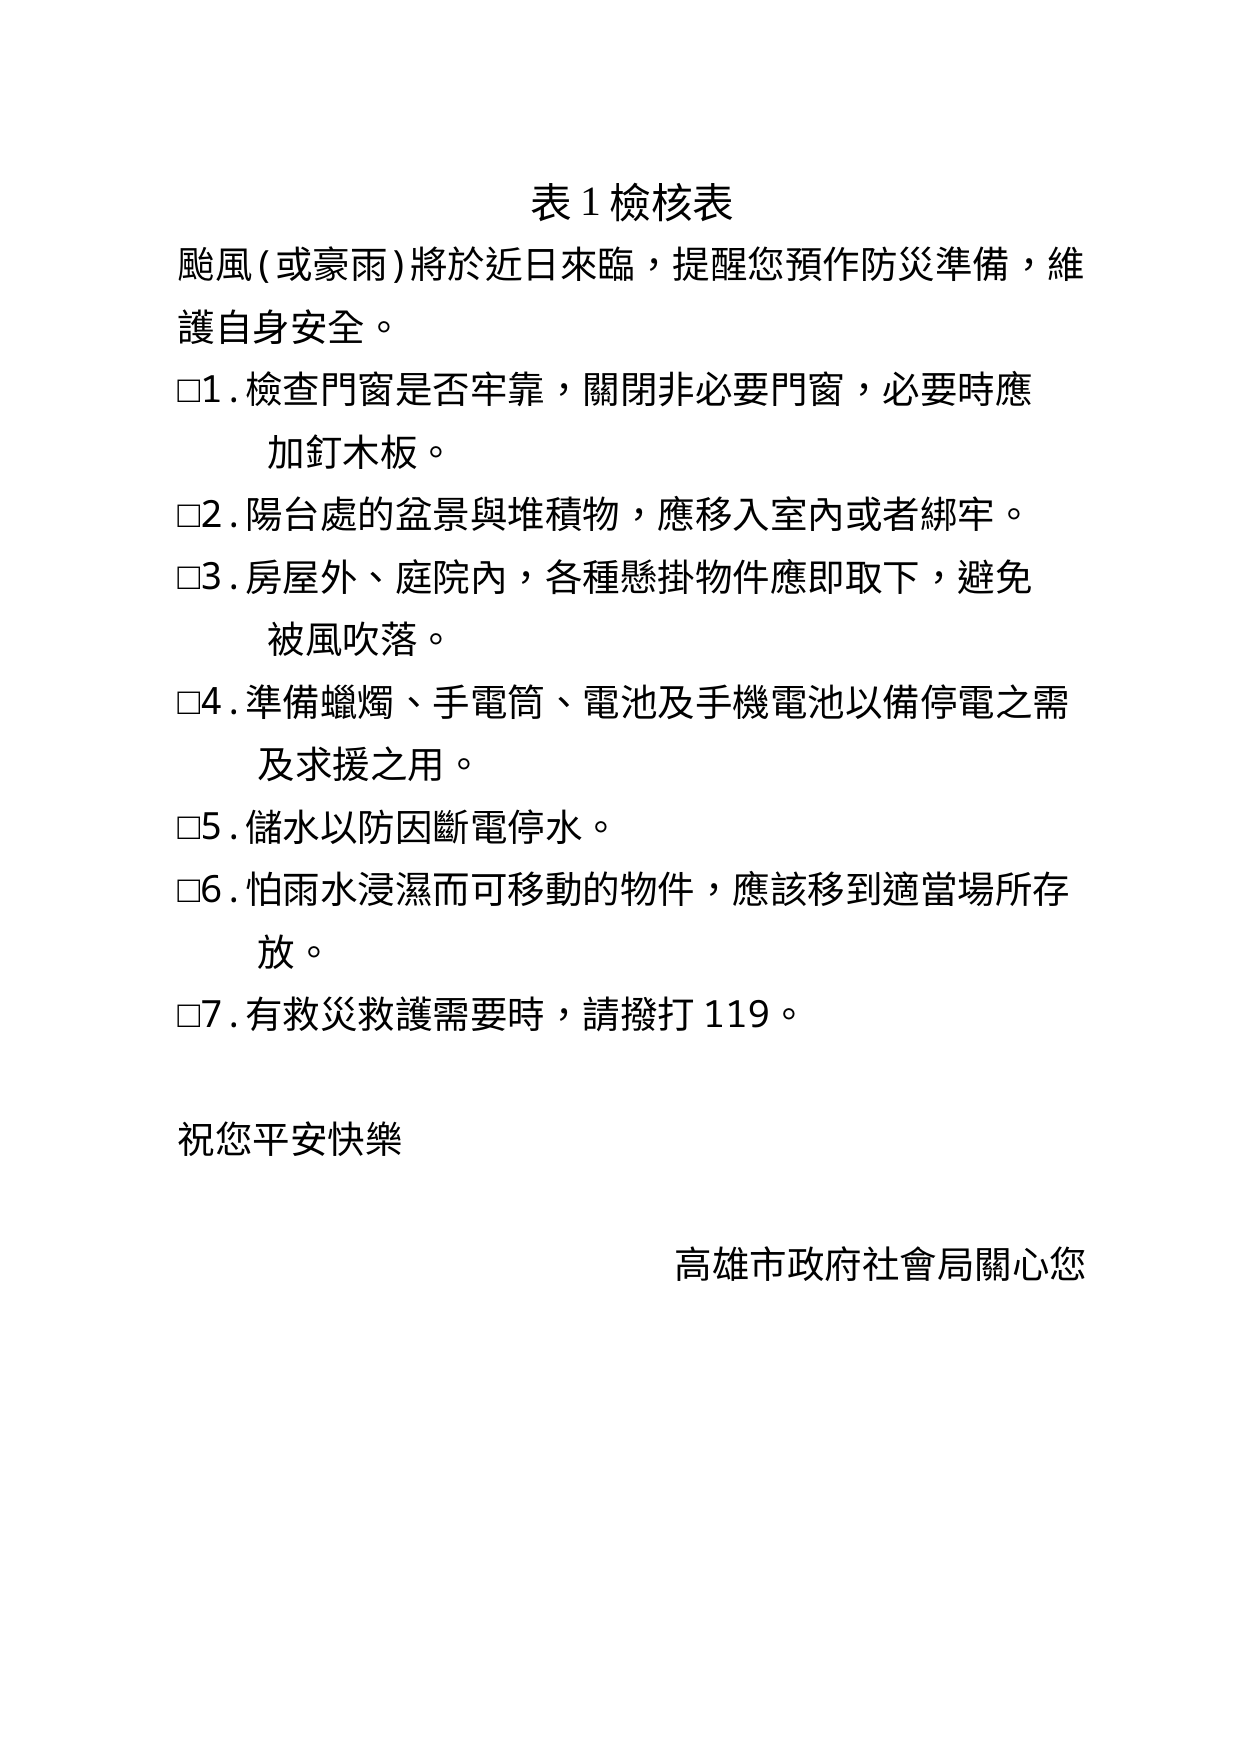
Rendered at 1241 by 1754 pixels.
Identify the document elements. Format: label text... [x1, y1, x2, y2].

text □7.有救災救護需要時，請撥打119。 [177, 971, 1087, 1033]
text □1.檢查門窗是否牢靠，關閉非必要門窗，必要時應 [177, 346, 1087, 408]
text 祝您平安快樂 [177, 1096, 1087, 1158]
text 颱風(或豪雨)將於近日來臨，提醒您預作防災準備，維護自身安全。 [177, 221, 1087, 346]
text □5.儲水以防因斷電停水。 [177, 783, 1087, 846]
text □3.房屋外、庭院內，各種懸掛物件應即取下，避免 [177, 533, 1087, 596]
text □4.準備蠟燭、手電筒、電池及手機電池以備停電之需及求援之用。 [177, 658, 1087, 783]
text 表1檢核表 [177, 158, 1087, 221]
text □2.陽台處的盆景與堆積物，應移入室內或者綁牢。 [177, 471, 1087, 533]
text □6.怕雨水浸濕而可移動的物件，應該移到適當場所存放。 [177, 846, 1087, 971]
text 被風吹落。 [177, 596, 1087, 658]
text 高雄市政府社會局關心您 [177, 1221, 1087, 1283]
text 加釘木板。 [177, 408, 1087, 471]
